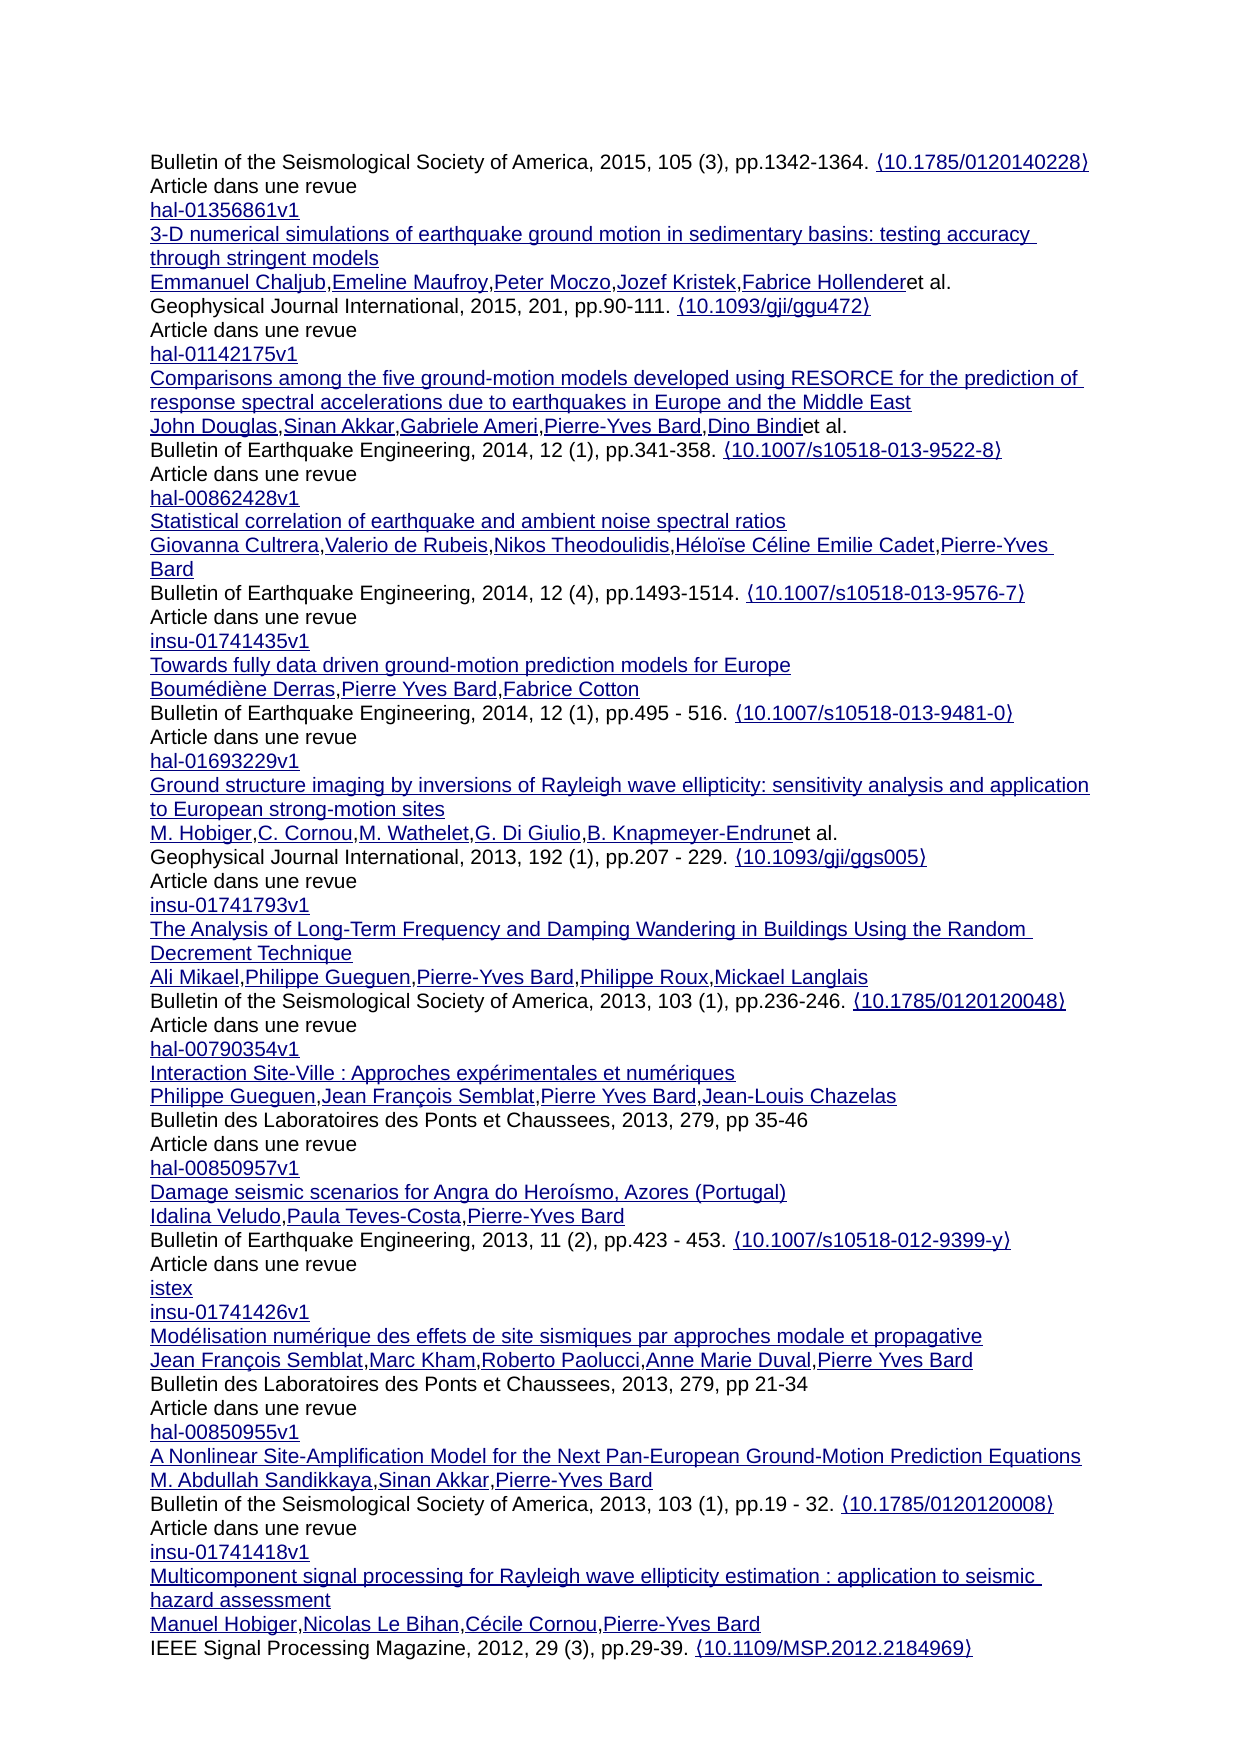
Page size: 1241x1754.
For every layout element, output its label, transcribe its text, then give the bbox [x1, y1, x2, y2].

table_cell The Analysis of Long-Term Frequency and Damping Wandering in Buildings Using the Random Decrement Technique Ali Mikael,Philippe Gueguen,Pierre-Yves Bard,Philippe Roux,Mickael Langlais Bulletin of the Seismological Society of America, 2013, 103 (1), pp.236-246. ⟨10.1785/0120120048⟩ Article dans une revue hal-00790354v1 [150, 917, 1090, 1060]
table_cell Interaction Site-Ville : Approches expérimentales et numériques Philippe Gueguen,Jean François Semblat,Pierre Yves Bard,Jean-Louis Chazelas Bulletin des Laboratoires des Ponts et Chaussees, 2013, 279, pp 35-46 Article dans une revue hal-00850957v1 [150, 1060, 1090, 1180]
table_cell 3-D numerical simulations of earthquake ground motion in sedimentary basins: testing accuracy through stringent models Emmanuel Chaljub,Emeline Maufroy,Peter Moczo,Jozef Kristek,Fabrice Hollenderet al. Geophysical Journal International, 2015, 201, pp.90-111. ⟨10.1093/gji/ggu472⟩ Article dans une revue hal-01142175v1 [150, 222, 1090, 366]
table_cell Comparisons among the five ground-motion models developed using RESORCE for the prediction of response spectral accelerations due to earthquakes in Europe and the Middle East John Douglas,Sinan Akkar,Gabriele Ameri,Pierre-Yves Bard,Dino Bindiet al. Bulletin of Earthquake Engineering, 2014, 12 (1), pp.341-358. ⟨10.1007/s10518-013-9522-8⟩ Article dans une revue hal-00862428v1 [150, 366, 1090, 509]
table_cell Modélisation numérique des effets de site sismiques par approches modale et propagative Jean François Semblat,Marc Kham,Roberto Paolucci,Anne Marie Duval,Pierre Yves Bard Bulletin des Laboratoires des Ponts et Chaussees, 2013, 279, pp 21-34 Article dans une revue hal-00850955v1 [150, 1324, 1090, 1444]
table_cell Ground structure imaging by inversions of Rayleigh wave ellipticity: sensitivity analysis and application [150, 773, 1090, 794]
table_cell A Nonlinear Site‐Amplification Model for the Next Pan‐European Ground‐Motion Prediction Equations M. Abdullah Sandikkaya,Sinan Akkar,Pierre-Yves Bard Bulletin of the Seismological Society of America, 2013, 103 (1), pp.19 - 32. ⟨10.1785/0120120008⟩ Article dans une revue insu-01741418v1 [150, 1444, 1090, 1563]
table_cell Statistical correlation of earthquake and ambient noise spectral ratios Giovanna Cultrera,Valerio de Rubeis,Nikos Theodoulidis,Héloïse Céline Emilie Cadet,Pierre-Yves Bard Bulletin of Earthquake Engineering, 2014, 12 (4), pp.1493-1514. ⟨10.1007/s10518-013-9576-7⟩ Article dans une revue insu-01741435v1 [150, 509, 1090, 653]
table_cell Towards fully data driven ground-motion prediction models for Europe Boumédiène Derras,Pierre Yves Bard,Fabrice Cotton Bulletin of Earthquake Engineering, 2014, 12 (1), pp.495 - 516. ⟨10.1007/s10518-013-9481-0⟩ Article dans une revue hal-01693229v1 [150, 653, 1090, 773]
table_cell to European strong-motion sites M. Hobiger,C. Cornou,M. Wathelet,G. Di Giulio,B. Knapmeyer-Endrunet al. Geophysical Journal International, 2013, 192 (1), pp.207 - 229. ⟨10.1093/gji/ggs005⟩ Article dans une revue insu-01741793v1 [150, 795, 1090, 917]
table_cell Damage seismic scenarios for Angra do Heroísmo, Azores (Portugal) Idalina Veludo,Paula Teves-Costa,Pierre-Yves Bard Bulletin of Earthquake Engineering, 2013, 11 (2), pp.423 - 453. ⟨10.1007/s10518-012-9399-y⟩ Article dans une revue istex insu-01741426v1 [150, 1180, 1090, 1324]
table_cell Multicomponent signal processing for Rayleigh wave ellipticity estimation : application to seismic hazard assessment Manuel Hobiger,Nicolas Le Bihan,Cécile Cornou,Pierre-Yves Bard IEEE Signal Processing Magazine, 2012, 29 (3), pp.29-39. ⟨10.1109/MSP.2012.2184969⟩ [150, 1564, 1090, 1659]
table_cell Bulletin of the Seismological Society of America, 2015, 105 (3), pp.1342-1364. ⟨10.1785/0120140228⟩ Article dans une revue hal-01356861v1 [150, 150, 1090, 222]
